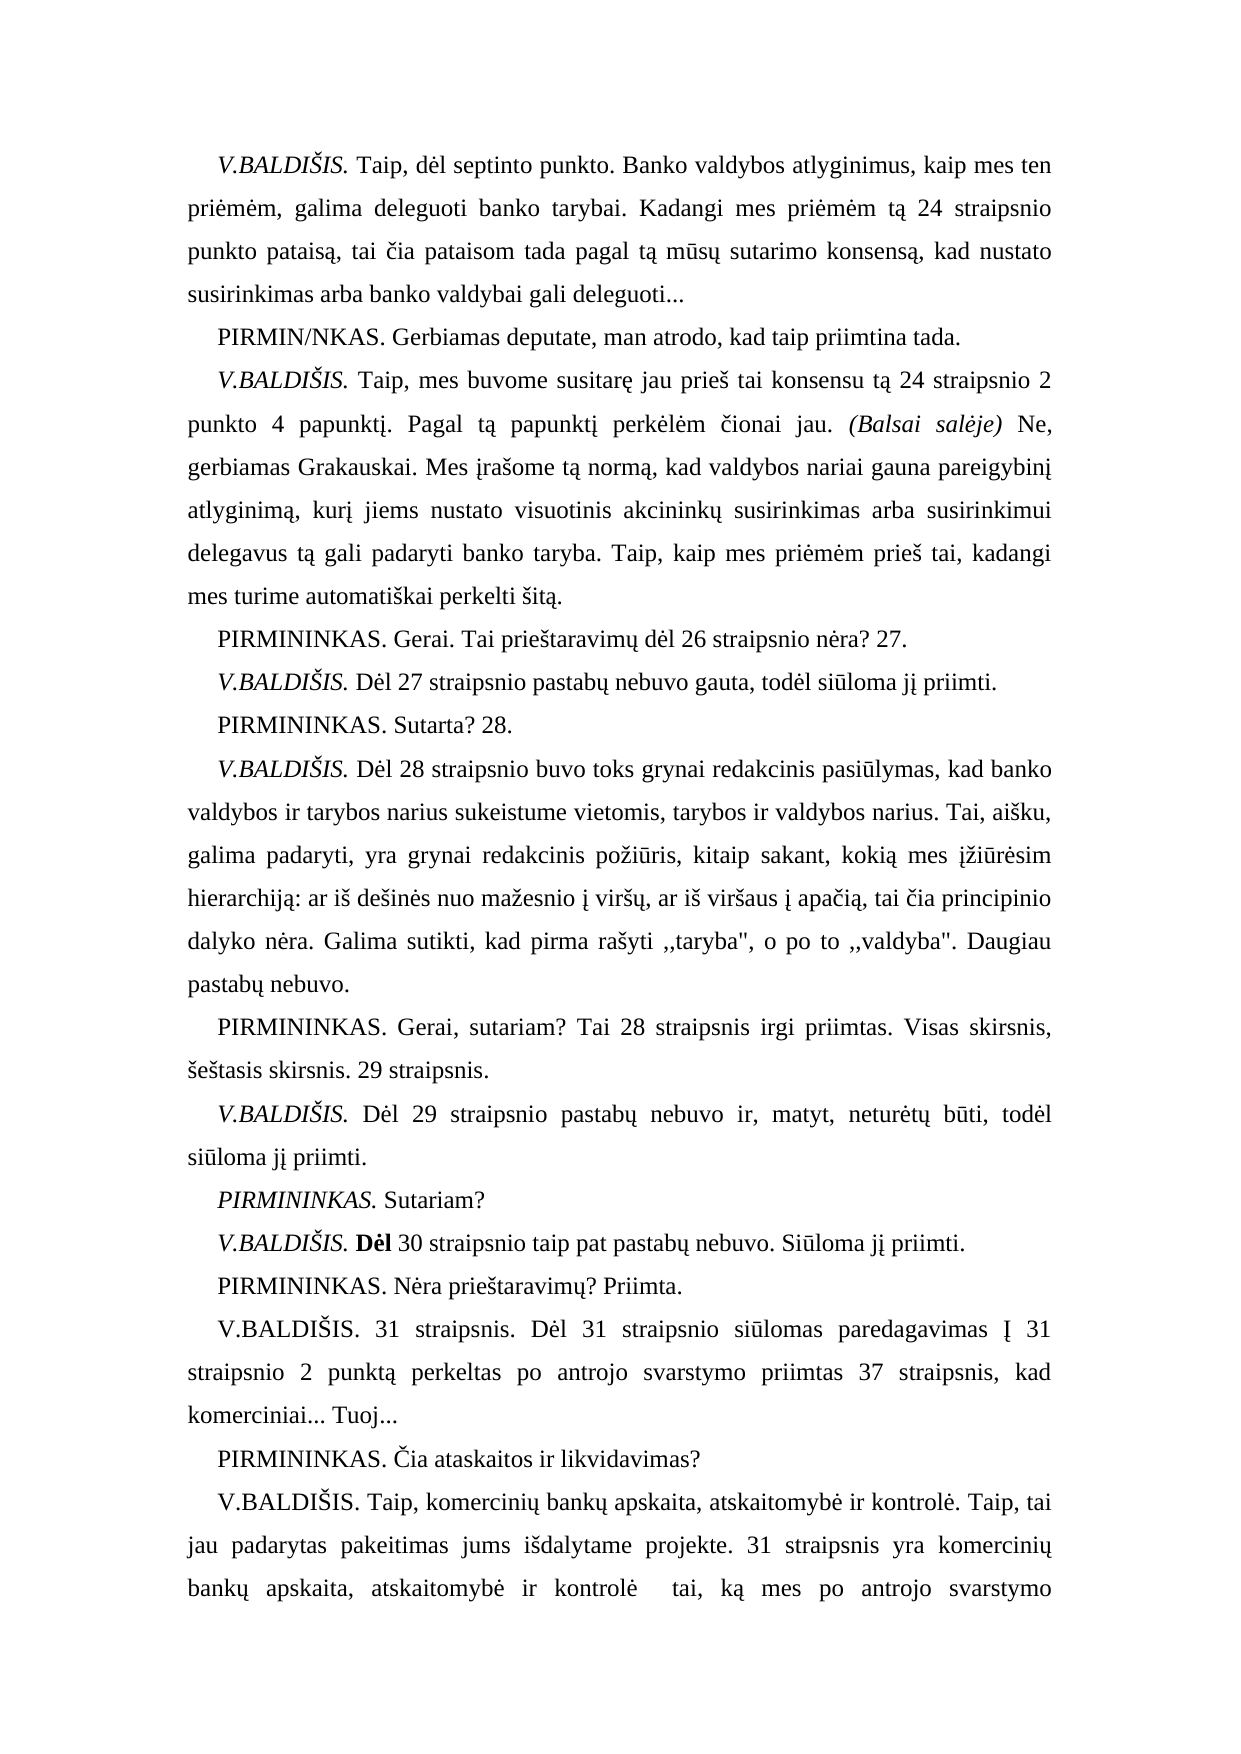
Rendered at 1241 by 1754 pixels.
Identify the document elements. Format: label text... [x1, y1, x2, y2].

text PIRMININKAS. Gerai, sutariam? Tai 28 straipsnis irgi priimtas. Visas skirsnis, šeštasis skirsnis. 29 straipsnis. [187, 1012, 1053, 1084]
text V.BALDIŠIS. Dėl 29 straipsnio pastabų nebuvo ir, matyt, neturėtų būti, todėl siūloma jį priimti. [187, 1099, 1053, 1171]
text PIRMININKAS. Gerai. Tai prieštaravimų dėl 26 straipsnio nėra? 27. [187, 624, 1053, 653]
text V.BALDIŠIS. Taip, dėl septinto punkto. Banko valdybos atlyginimus, kaip mes ten priėmėm, galima deleguoti banko tarybai. Kadangi mes priėmėm tą 24 straipsnio punkto pataisą, tai čia pataisom tada pagal tą mūsų sutarimo konsensą, kad nustato susirinkimas arba banko valdybai gali deleguoti... [187, 150, 1053, 308]
text V.BALDIŠIS. Dėl 27 straipsnio pastabų nebuvo gauta, todėl siūloma jį priimti. [187, 667, 1053, 696]
text PIRMININKAS. Nėra prieštaravimų? Priimta. [187, 1271, 1053, 1300]
text V.BALDIŠIS. 31 straipsnis. Dėl 31 straipsnio siūlomas paredagavimas Į 31 straipsnio 2 punktą perkeltas po antrojo svarstymo priimtas 37 straipsnis, kad komerciniai... Tuoj... [187, 1314, 1053, 1429]
text PIRMIN/NKAS. Gerbiamas deputate, man atrodo, kad taip priimtina tada. [187, 322, 1053, 351]
text V.BALDIŠIS. Dėl 30 straipsnio taip pat pastabų nebuvo. Siūloma jį priimti. [187, 1228, 1053, 1257]
text PIRMININKAS. Čia ataskaitos ir likvidavimas? [187, 1444, 1053, 1472]
text V.BALDIŠIS. Taip, komercinių bankų apskaita, atskaitomybė ir kontrolė. Taip, tai jau padarytas pakeitimas jums išdalytame projekte. 31 straipsnis yra komercinių bankų apskaita, atskaitomybė ir kontrolė tai, ką mes po antrojo svarstymo [187, 1487, 1053, 1602]
text PIRMININKAS. Sutariam? [187, 1185, 1053, 1214]
text V.BALDIŠIS. Dėl 28 straipsnio buvo toks grynai redakcinis pasiūlymas, kad banko valdybos ir tarybos narius sukeistume vietomis, tarybos ir valdybos narius. Tai, aišku, galima padaryti, yra grynai redakcinis požiūris, kitaip sakant, kokią mes įžiūrėsim hierarchiją: ar iš dešinės nuo mažesnio į viršų, ar iš viršaus į apačią, tai čia principinio dalyko nėra. Galima sutikti, kad pirma rašyti ,,taryba", o po to ,,valdyba". Daugiau pastabų nebuvo. [187, 754, 1053, 998]
text V.BALDIŠIS. Taip, mes buvome susitarę jau prieš tai konsensu tą 24 straipsnio 2 punkto 4 papunktį. Pagal tą papunktį perkėlėm čionai jau. (Balsai salėje) Ne, gerbiamas Grakauskai. Mes įrašome tą normą, kad valdybos nariai gauna pareigybinį atlyginimą, kurį jiems nustato visuotinis akcininkų susirinkimas arba susirinkimui delegavus tą gali padaryti banko taryba. Taip, kaip mes priėmėm prieš tai, kadangi mes turime automatiškai perkelti šitą. [187, 366, 1053, 610]
text PIRMININKAS. Sutarta? 28. [187, 711, 1053, 739]
